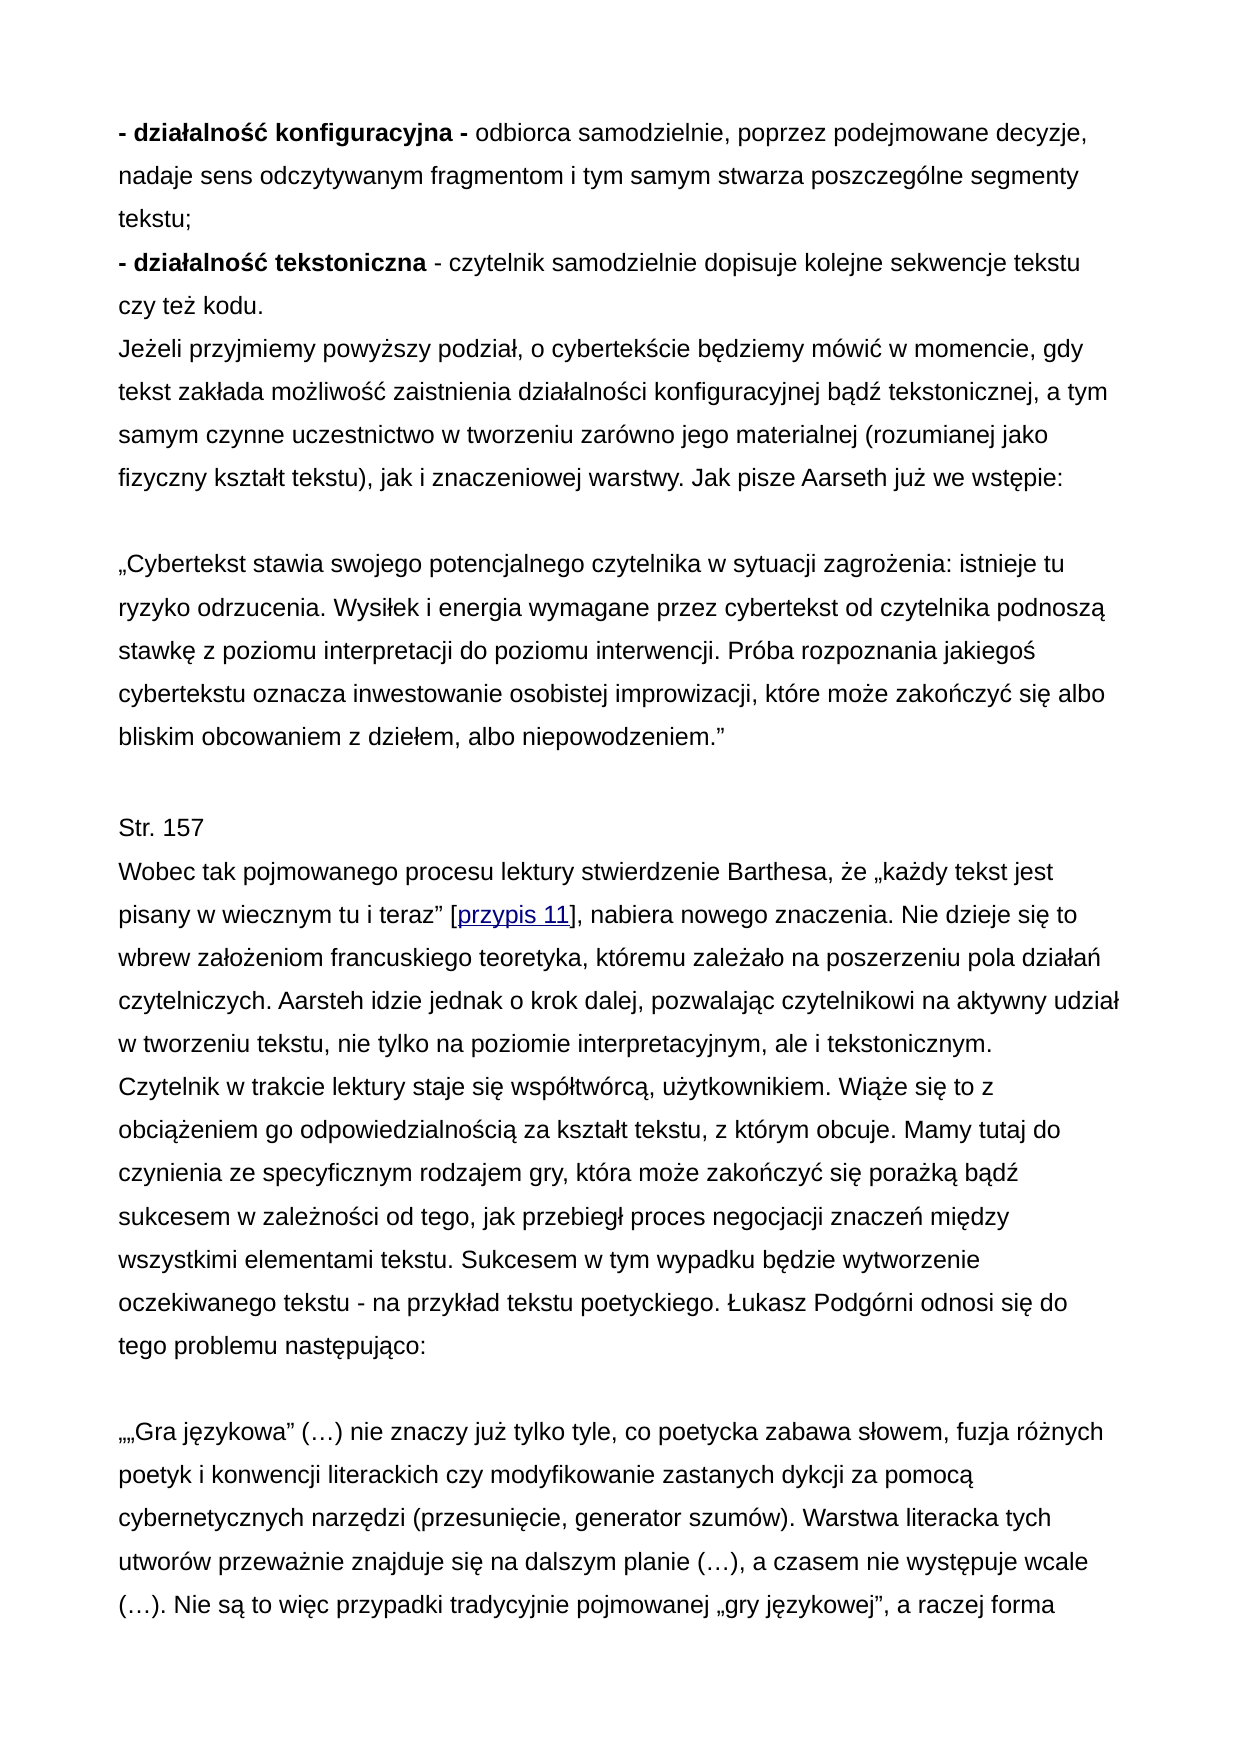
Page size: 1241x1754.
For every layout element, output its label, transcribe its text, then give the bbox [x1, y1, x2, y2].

text - działalność konfiguracyjna - odbiorca samodzielnie, poprzez podejmowane decyzje, nadaje sens odczytywanym fragmentom i tym samym stwarza poszczególne segmenty tekstu; [118, 118, 1122, 233]
text Wobec tak pojmowanego procesu lektury stwierdzenie Barthesa, że „każdy tekst jest pisany w wiecznym tu i teraz” [przypis 11], nabiera nowego znaczenia. Nie dzieje się to wbrew założeniom francuskiego teoretyka, któremu zależało na poszerzeniu pola działań czytelniczych. Aarsteh idzie jednak o krok dalej, pozwalając czytelnikowi na aktywny udział w tworzeniu tekstu, nie tylko na poziomie interpretacyjnym, ale i tekstonicznym. [118, 857, 1122, 1058]
text - działalność tekstoniczna - czytelnik samodzielnie dopisuje kolejne sekwencje tekstu czy też kodu. [118, 247, 1122, 319]
text „Cybertekst stawia swojego potencjalnego czytelnika w sytuacji zagrożenia: istnieje tu ryzyko odrzucenia. Wysiłek i energia wymagane przez cybertekst od czytelnika podnoszą stawkę z poziomu interpretacji do poziomu interwencji. Próba rozpoznania jakiegoś cybertekstu oznacza inwestowanie osobistej improwizacji, które może zakończyć się albo bliskim obcowaniem z dziełem, albo niepowodzeniem.” [118, 549, 1122, 751]
text „„Gra językowa” (…) nie znaczy już tylko tyle, co poetycka zabawa słowem, fuzja różnych poetyk i konwencji literackich czy modyfikowanie zastanych dykcji za pomocą cybernetycznych narzędzi (przesunięcie, generator szumów). Warstwa literacka tych utworów przeważnie znajduje się na dalszym planie (…), a czasem nie występuje wcale (…). Nie są to więc przypadki tradycyjnie pojmowanej „gry językowej”, a raczej forma [118, 1417, 1122, 1618]
text Czytelnik w trakcie lektury staje się współtwórcą, użytkownikiem. Wiąże się to z obciążeniem go odpowiedzialnością za kształt tekstu, z którym obcuje. Mamy tutaj do czynienia ze specyficznym rodzajem gry, która może zakończyć się porażką bądź sukcesem w zależności od tego, jak przebiegł proces negocjacji znaczeń między wszystkimi elementami tekstu. Sukcesem w tym wypadku będzie wytworzenie oczekiwanego tekstu - na przykład tekstu poetyckiego. Łukasz Podgórni odnosi się do tego problemu następująco: [118, 1072, 1122, 1360]
text Jeżeli przyjmiemy powyższy podział, o cybertekście będziemy mówić w momencie, gdy tekst zakłada możliwość zaistnienia działalności konfiguracyjnej bądź tekstonicznej, a tym samym czynne uczestnictwo w tworzeniu zarówno jego materialnej (rozumianej jako fizyczny kształt tekstu), jak i znaczeniowej warstwy. Jak pisze Aarseth już we wstępie: [118, 334, 1122, 492]
text Str. 157 [118, 813, 1122, 842]
